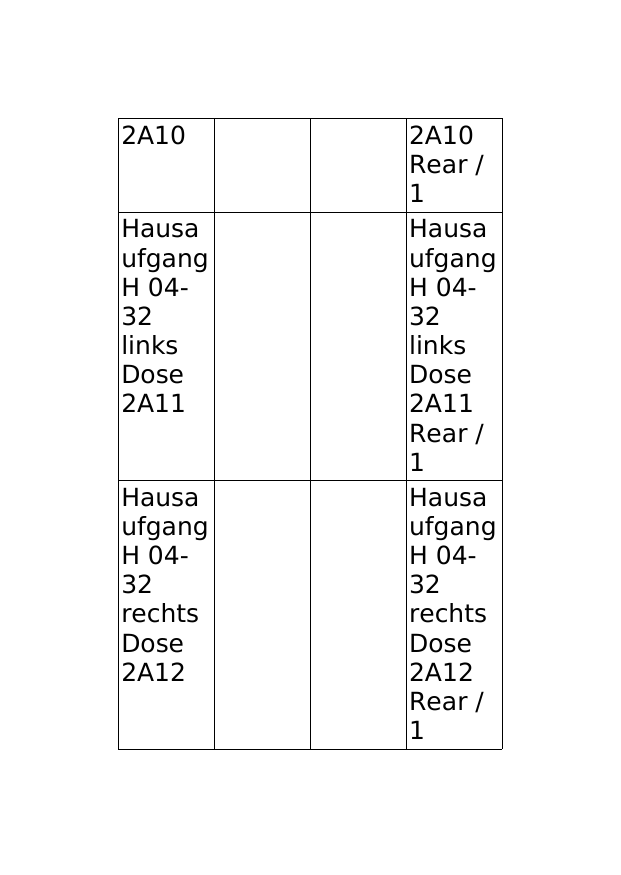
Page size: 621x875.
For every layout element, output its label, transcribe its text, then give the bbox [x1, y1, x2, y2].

table_cell [215, 481, 310, 748]
table_cell Hausaufgang H 04-32 rechts Dose 2A12 Rear / 1 [407, 481, 502, 748]
table_cell [311, 213, 406, 480]
table_cell 2A10 Rear / 1 [407, 119, 502, 212]
table_cell Hausaufgang H 04-32 links Dose 2A11 [119, 213, 214, 480]
table_cell [311, 481, 406, 748]
table_cell [215, 119, 310, 212]
table_cell [311, 119, 406, 212]
table_cell [215, 213, 310, 480]
table_cell Hausaufgang H 04-32 rechts Dose 2A12 [119, 481, 214, 748]
table_cell Hausaufgang H 04-32 links Dose 2A11 Rear / 1 [407, 213, 502, 480]
table_cell 2A10 [119, 119, 214, 212]
